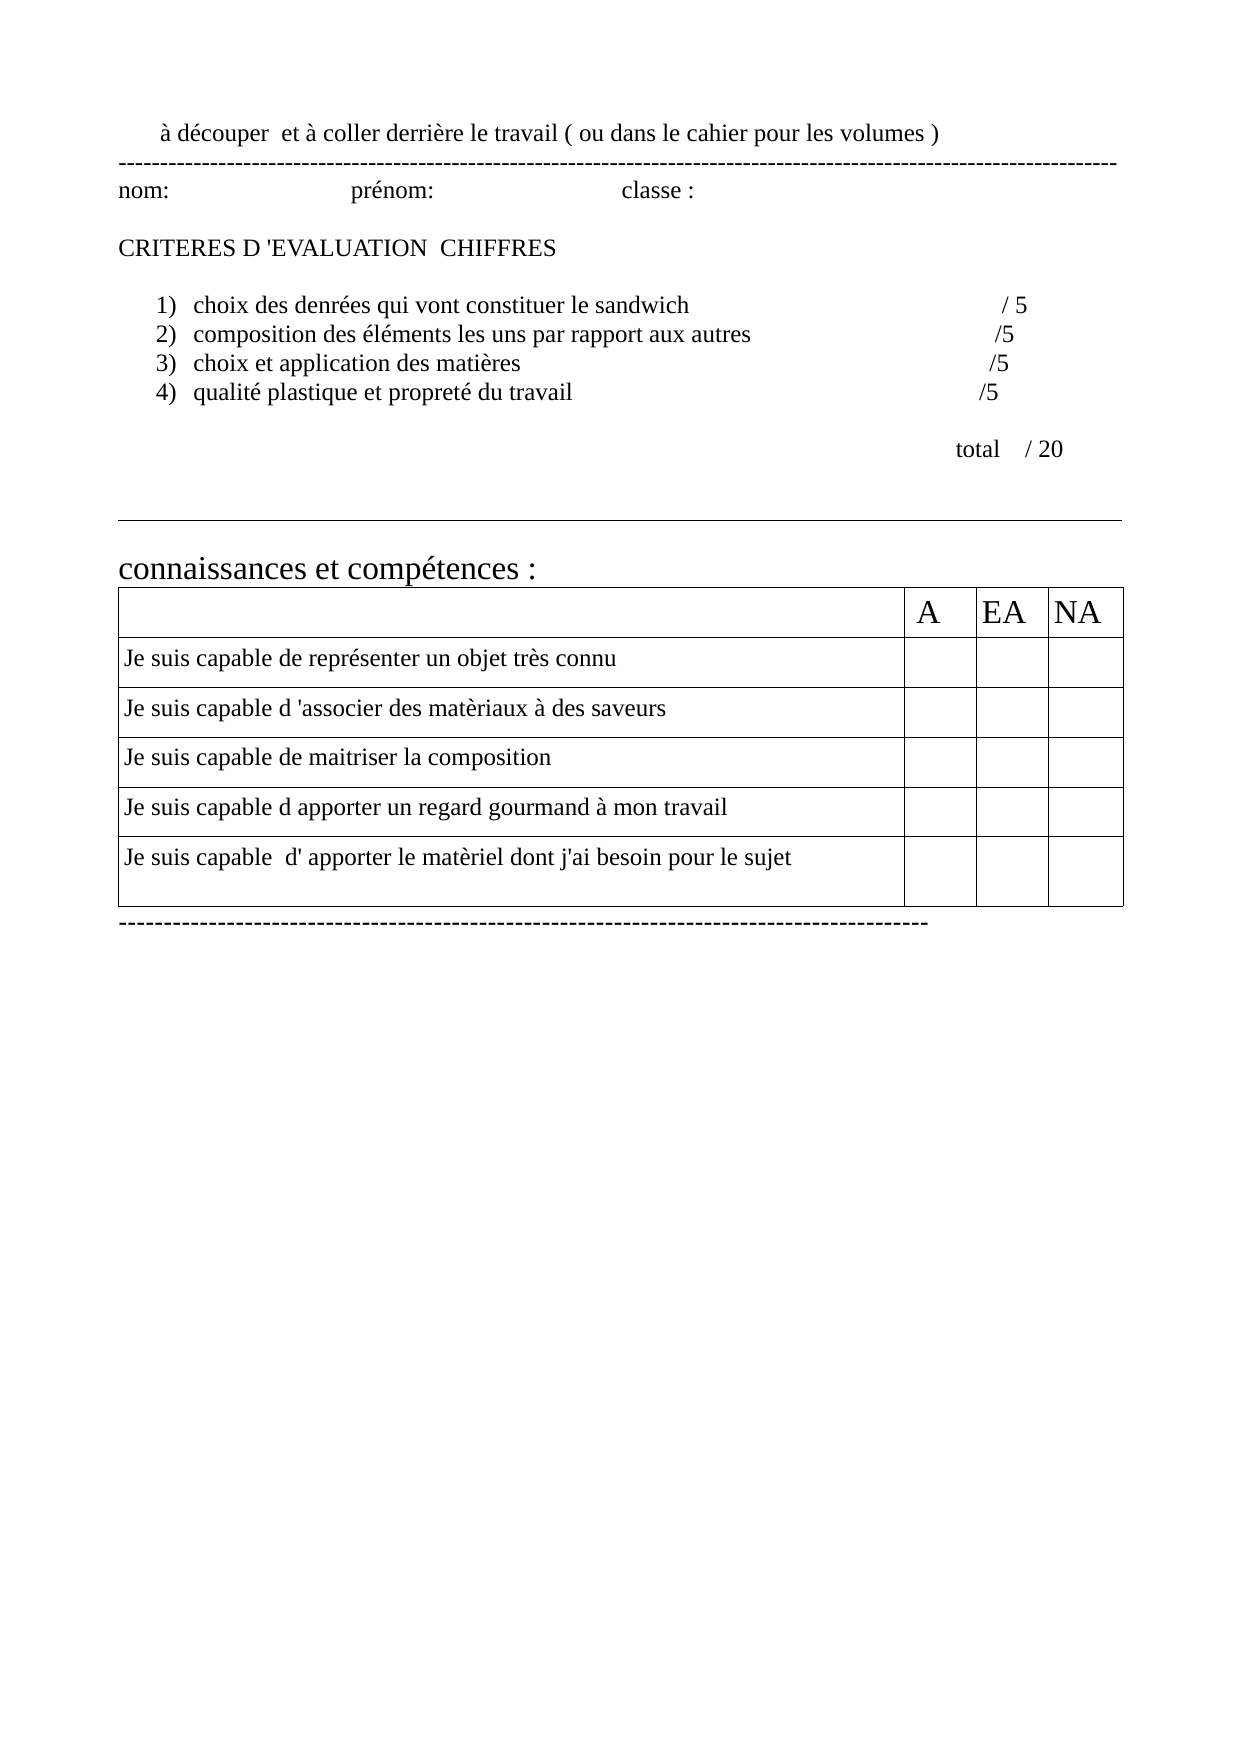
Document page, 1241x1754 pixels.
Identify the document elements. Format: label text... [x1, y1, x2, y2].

table_cell [977, 788, 1048, 836]
table_cell Je suis capable de maitriser la composition [119, 738, 904, 787]
table_header [119, 588, 904, 637]
table_cell [1049, 837, 1123, 906]
list composition des éléments les uns par rapport aux autres /5 [156, 319, 1122, 348]
table_header EA [977, 588, 1048, 637]
text CRITERES D 'EVALUATION CHIFFRES [118, 233, 1122, 262]
table_cell [1049, 688, 1123, 737]
table_cell [977, 738, 1048, 787]
text ------------------------------------------------------------------------------------------ [118, 907, 1122, 937]
table_cell [905, 738, 976, 787]
list choix et application des matières /5 [156, 348, 1122, 377]
table_header NA [1049, 588, 1123, 637]
text ------------------------------------------------------------------------------------------------------------------------ [118, 147, 1122, 176]
table_cell [1049, 638, 1123, 687]
list choix des denrées qui vont constituer le sandwich / 5 [156, 291, 1122, 319]
table_cell [977, 837, 1048, 906]
table_cell [905, 837, 976, 906]
list qualité plastique et propreté du travail /5 [156, 377, 1122, 406]
table_header A [905, 588, 976, 637]
table_cell [905, 638, 976, 687]
list total / 20 [156, 434, 1122, 463]
table_cell [977, 688, 1048, 737]
table_cell [977, 638, 1048, 687]
table_cell [1049, 738, 1123, 787]
table_cell Je suis capable d' apporter le matèriel dont j'ai besoin pour le sujet [119, 837, 904, 906]
table_cell Je suis capable de représenter un objet très connu [119, 638, 904, 687]
table_cell [905, 788, 976, 836]
text connaissances et compétences : [118, 549, 1122, 587]
table_cell Je suis capable d 'associer des matèriaux à des saveurs [119, 688, 904, 737]
text à découper et à coller derrière le travail ( ou dans le cahier pour les volumes ) [118, 118, 1122, 147]
table_cell Je suis capable d apporter un regard gourmand à mon travail [119, 788, 904, 836]
text nom: prénom: classe : [118, 176, 1122, 204]
table_cell [1049, 788, 1123, 836]
table_cell [905, 688, 976, 737]
